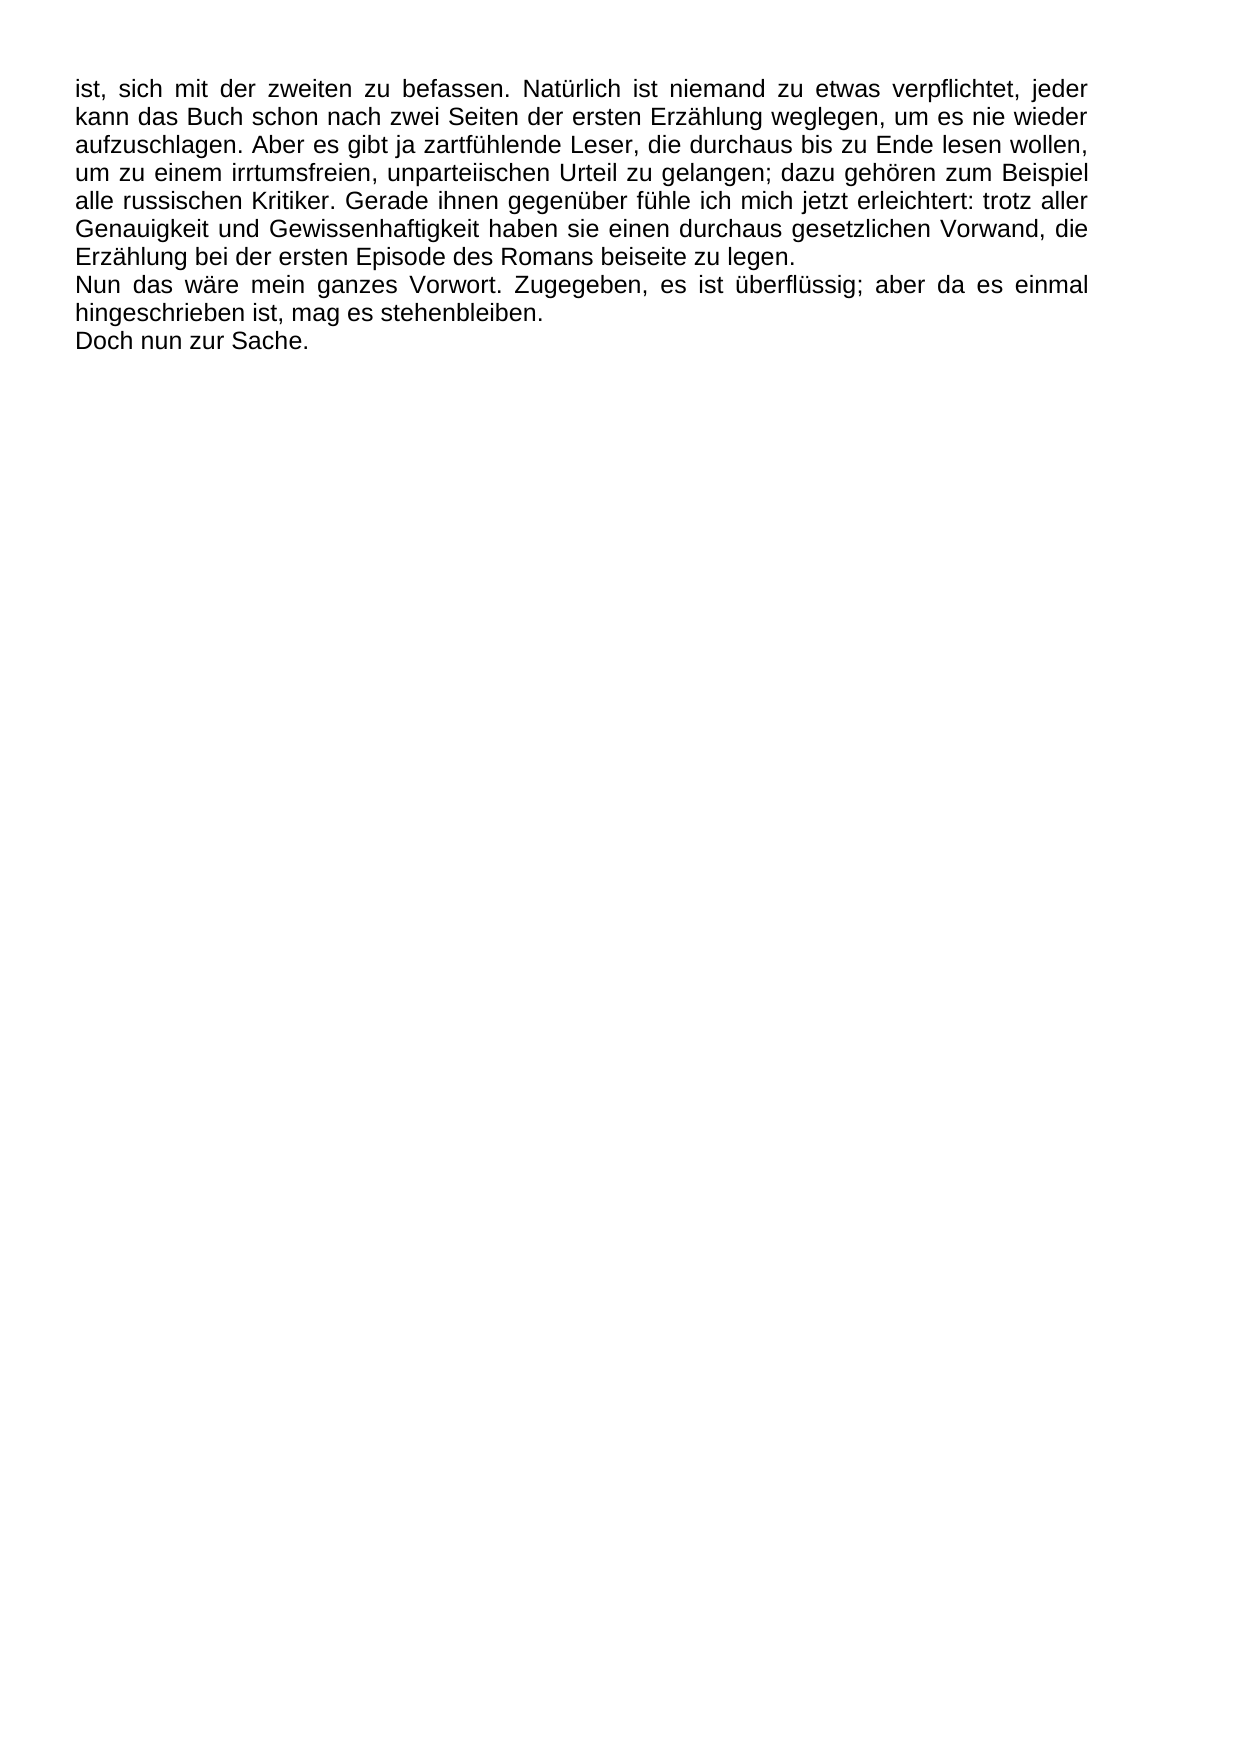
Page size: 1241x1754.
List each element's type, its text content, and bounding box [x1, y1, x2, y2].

text ist, sich mit der zweiten zu befassen. Natürlich ist niemand zu etwas verpflichtet, jeder kann das Buch schon nach zwei Seiten der ersten Erzählung weglegen, um es nie wieder aufzuschlagen. Aber es gibt ja zartfühlende Leser, die durchaus bis zu Ende lesen wollen, um zu einem irrtumsfreien, unparteiischen Urteil zu gelangen; dazu gehören zum Beispiel alle russischen Kritiker. Gerade ihnen gegenüber fühle ich mich jetzt erleichtert: trotz aller Genauigkeit und Gewissenhaftigkeit haben sie einen durchaus gesetzlichen Vorwand, die Erzählung bei der ersten Episode des Romans beiseite zu legen. [75, 75, 1091, 271]
text Nun das wäre mein ganzes Vorwort. Zugegeben, es ist überflüssig; aber da es einmal hingeschrieben ist, mag es stehenbleiben. [75, 271, 1091, 327]
text Doch nun zur Sache. [75, 327, 1091, 355]
